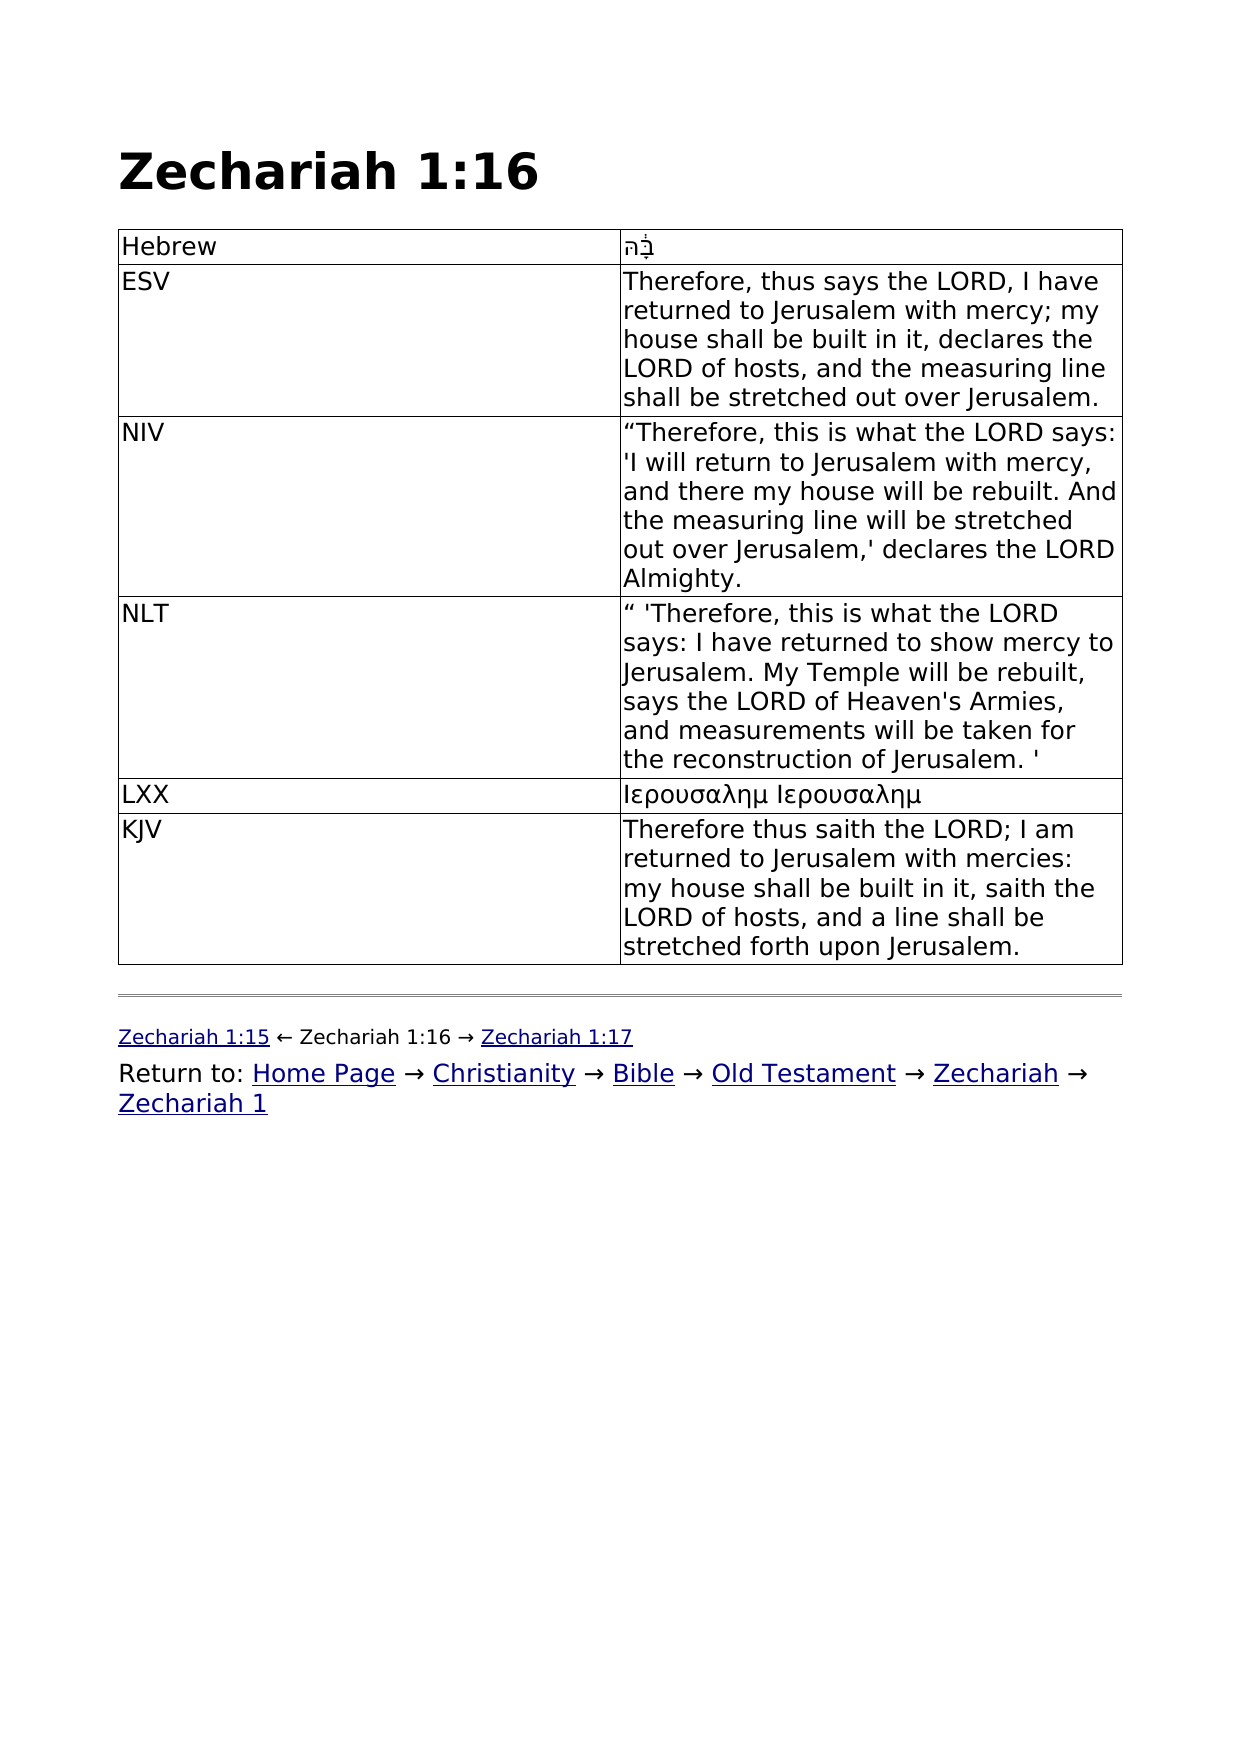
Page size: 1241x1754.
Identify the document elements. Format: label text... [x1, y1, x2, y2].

table_cell Ιερουσαλημ Ιερουσαλημ [621, 779, 1122, 812]
table_header בָּ֔הּ [621, 230, 1122, 264]
table_cell LXX [119, 779, 620, 812]
table_cell Therefore, thus says the LORD, I have returned to Jerusalem with mercy; my house shall be built in it, declares the LORD of hosts, and the measuring line shall be stretched out over Jerusalem. [621, 265, 1122, 416]
table_header Hebrew [119, 230, 620, 264]
table_cell “ 'Therefore, this is what the LORD says: I have returned to show mercy to Jerusalem. My Temple will be rebuilt, says the LORD of Heaven's Armies, and measurements will be taken for the reconstruction of Jerusalem. ' [621, 597, 1122, 777]
text Zechariah 1:15 ← Zechariah 1:16 → Zechariah 1:17 [118, 1026, 1122, 1059]
table_cell “Therefore, this is what the LORD says: 'I will return to Jerusalem with mercy, and there my house will be rebuilt. And the measuring line will be stretched out over Jerusalem,' declares the LORD Almighty. [621, 417, 1122, 596]
subtitle Zechariah 1:16 [118, 143, 1122, 201]
text Return to: Home Page → Christianity → Bible → Old Testament → Zechariah → Zechariah 1 [118, 1059, 1122, 1118]
table_cell KJV [119, 814, 620, 964]
table_cell ESV [119, 265, 620, 416]
table_cell Therefore thus saith the LORD; I am returned to Jerusalem with mercies: my house shall be built in it, saith the LORD of hosts, and a line shall be stretched forth upon Jerusalem. [621, 814, 1122, 964]
table_cell NIV [119, 417, 620, 596]
table_cell NLT [119, 597, 620, 777]
